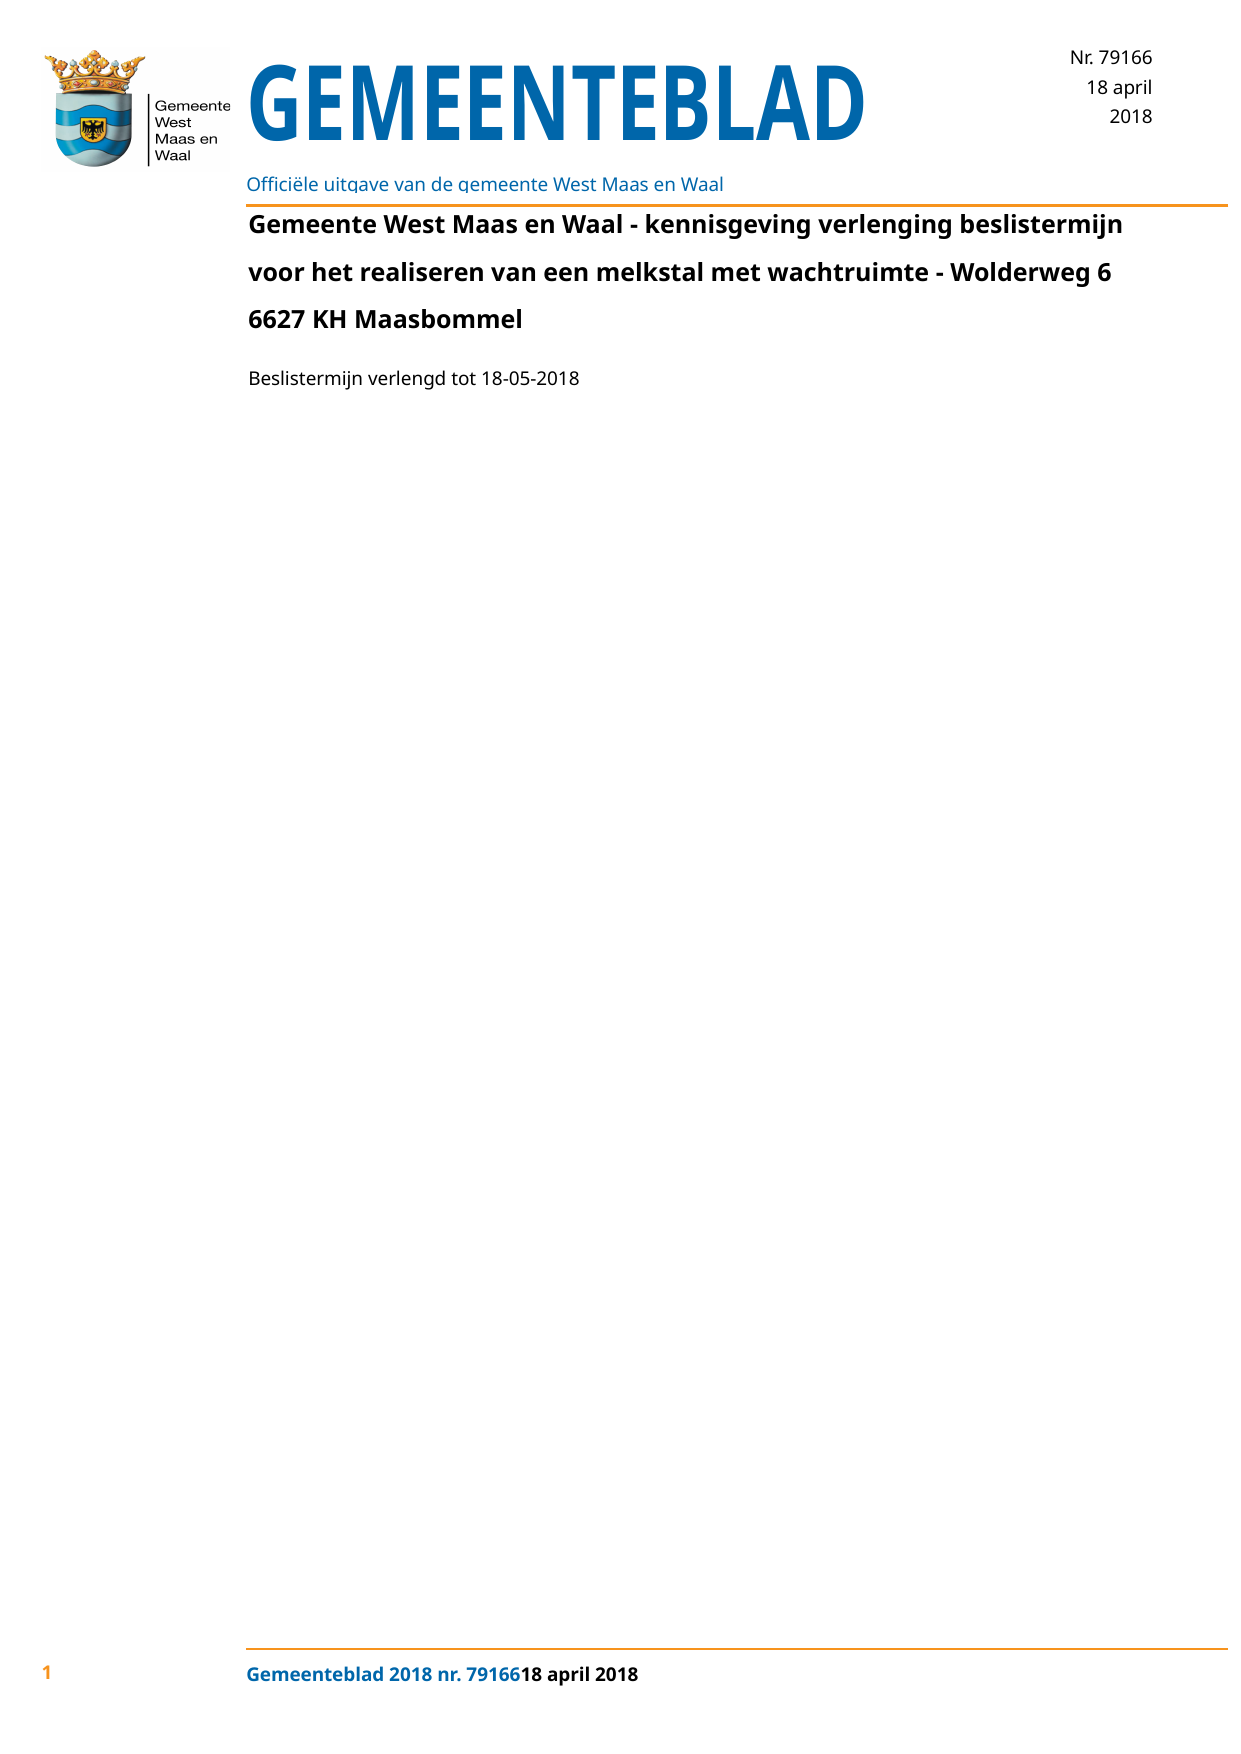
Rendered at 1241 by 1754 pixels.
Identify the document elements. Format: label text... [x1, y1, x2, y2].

picture [41, 47, 231, 172]
text Beslistermijn verlengd tot 18-05-2018 [248, 366, 1152, 391]
text Gemeente West Maas en Waal - kennisgeving verlenging beslistermijn voor het realiseren van een melkstal met wachtruimte - Wolderweg 6 6627 KH Maasbommel [248, 207, 1152, 336]
